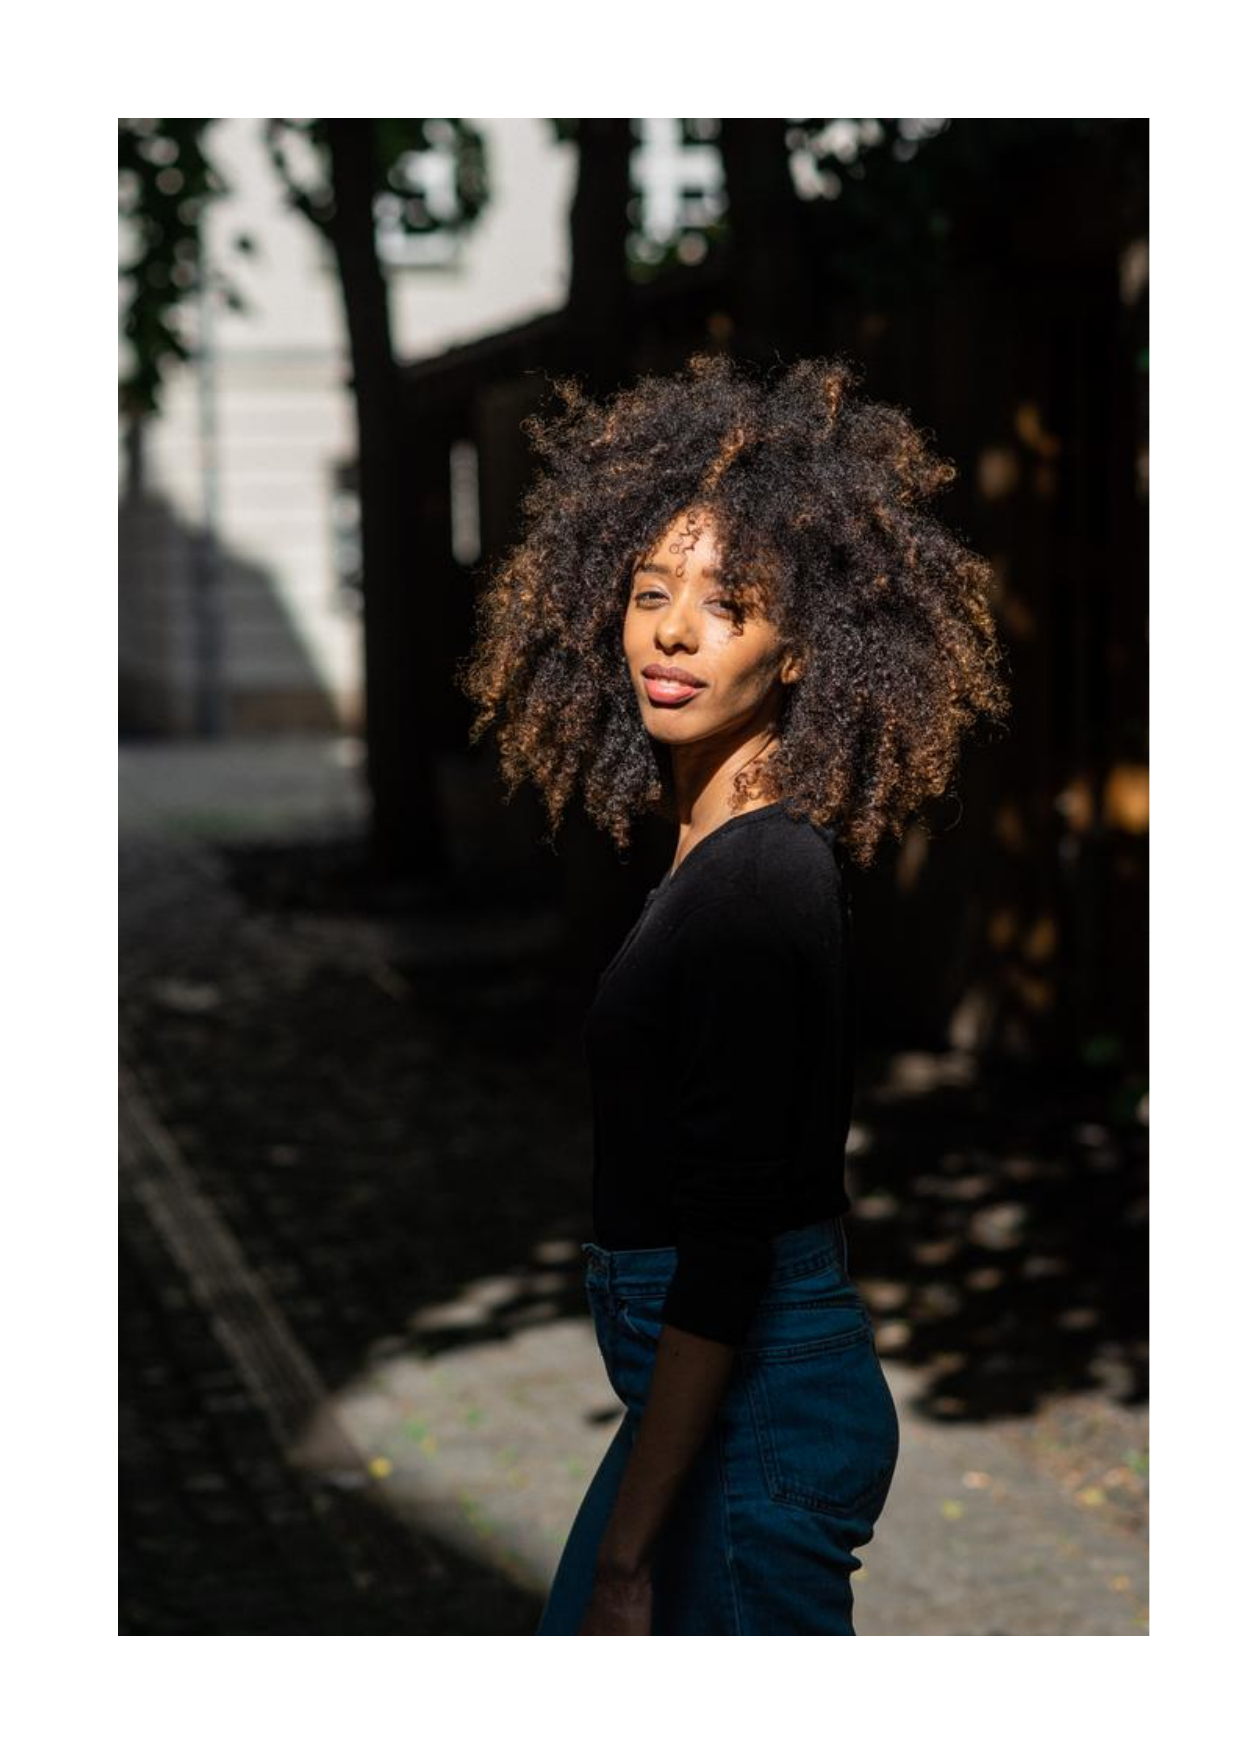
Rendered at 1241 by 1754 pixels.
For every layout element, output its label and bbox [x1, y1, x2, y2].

picture [118, 118, 1150, 1636]
